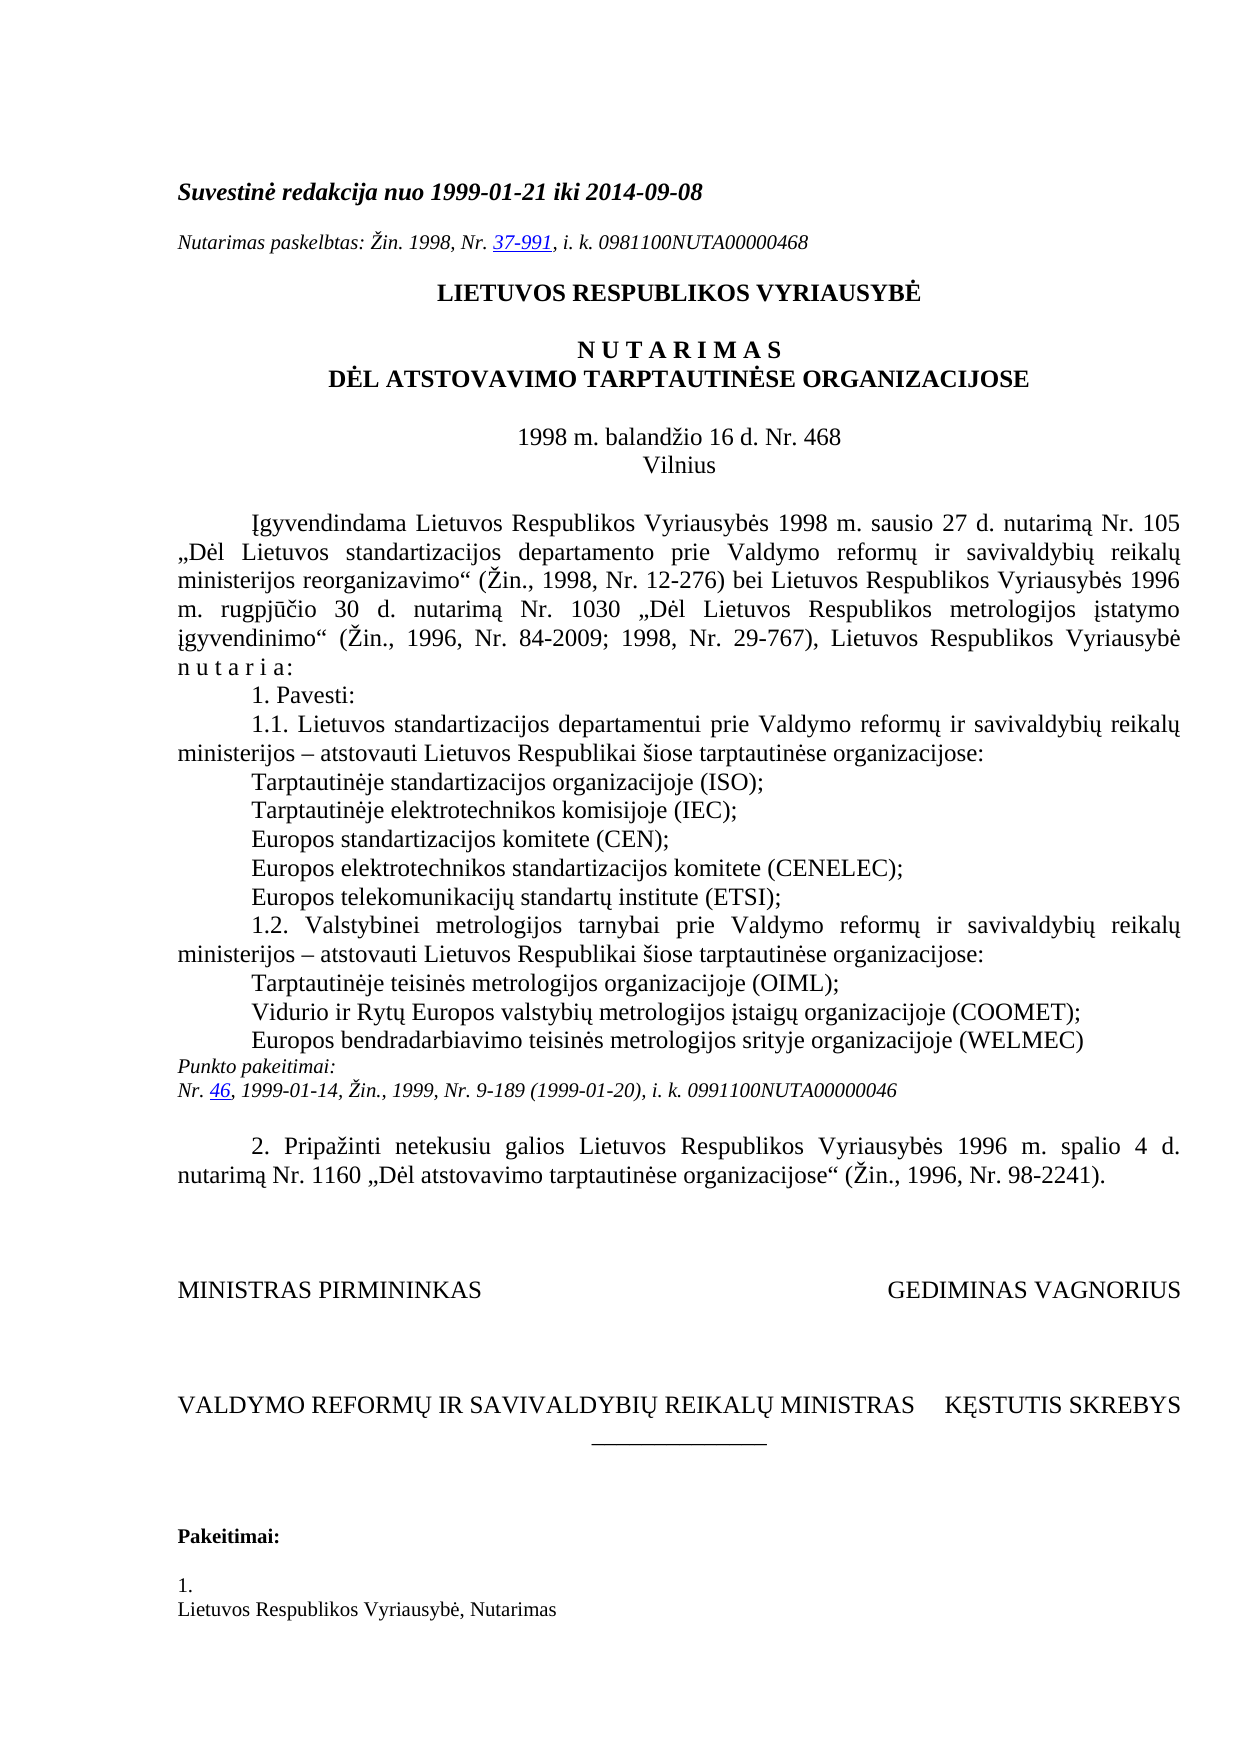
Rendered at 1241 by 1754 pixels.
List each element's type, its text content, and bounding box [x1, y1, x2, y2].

text Vidurio ir Rytų Europos valstybių metrologijos įstaigų organizacijoje (COOMET); [177, 997, 1181, 1026]
text Nutarimas paskelbtas: Žin. 1998, Nr. 37-991, i. k. 0981100NUTA00000468 [177, 230, 1181, 254]
text 1.1. Lietuvos standartizacijos departamentui prie Valdymo reformų ir savivaldybių reikalų ministerijos – atstovauti Lietuvos Respublikai šiose tarptautinėse organizacijose: [177, 709, 1181, 767]
text Nr. 46, 1999-01-14, Žin., 1999, Nr. 9-189 (1999-01-20), i. k. 0991100NUTA00000046 [177, 1078, 1181, 1102]
text 1.2. Valstybinei metrologijos tarnybai prie Valdymo reformų ir savivaldybių reikalų ministerijos – atstovauti Lietuvos Respublikai šiose tarptautinėse organizacijose: [177, 911, 1181, 968]
text Tarptautinėje teisinės metrologijos organizacijoje (OIML); [177, 968, 1181, 997]
text 1998 m. balandžio 16 d. Nr. 468 [177, 422, 1181, 451]
text LIETUVOS RESPUBLIKOS VYRIAUSYBĖ [177, 278, 1181, 307]
text VALDYMO REFORMŲ IR SAVIVALDYBIŲ REIKALŲ MINISTRAS KĘSTUTIS SKREBYS [177, 1390, 1181, 1419]
text Europos bendradarbiavimo teisinės metrologijos srityje organizacijoje (WELMEC) [177, 1026, 1181, 1054]
text Lietuvos Respublikos Vyriausybė, Nutarimas [177, 1597, 1181, 1621]
text 1. Pavesti: [177, 681, 1181, 709]
text Punkto pakeitimai: [177, 1054, 1181, 1078]
text Europos standartizacijos komitete (CEN); [177, 824, 1181, 853]
text DĖL ATSTOVAVIMO TARPTAUTINĖSE ORGANIZACIJOSE [177, 364, 1181, 393]
text Įgyvendindama Lietuvos Respublikos Vyriausybės 1998 m. sausio 27 d. nutarimą Nr. 105 „Dėl Lietuvos standartizacijos departamento prie Valdymo reformų ir savivaldybių reikalų ministerijos reorganizavimo“ (Žin., 1998, Nr. 12-276) bei Lietuvos Respublikos Vyriausybės 1996 m. rugpjūčio 30 d. nutarimą Nr. 1030 „Dėl Lietuvos Respublikos metrologijos įstatymo įgyvendinimo“ (Žin., 1996, Nr. 84-2009; 1998, Nr. 29-767), Lietuvos Respublikos Vyriausybė nutaria: [177, 508, 1181, 681]
text 1. [177, 1572, 1181, 1597]
text Pakeitimai: [177, 1524, 1181, 1548]
text MINISTRAS PIRMININKAS GEDIMINAS VAGNORIUS [177, 1275, 1181, 1304]
text ______________ [177, 1419, 1181, 1447]
text Tarptautinėje elektrotechnikos komisijoje (IEC); [177, 796, 1181, 824]
text Vilnius [177, 451, 1181, 479]
text 2. Pripažinti netekusiu galios Lietuvos Respublikos Vyriausybės 1996 m. spalio 4 d. nutarimą Nr. 1160 „Dėl atstovavimo tarptautinėse organizacijose“ (Žin., 1996, Nr. 98-2241). [177, 1131, 1181, 1189]
text Europos telekomunikacijų standartų institute (ETSI); [177, 882, 1181, 911]
text N U T A R I M A S [177, 336, 1181, 364]
text Tarptautinėje standartizacijos organizacijoje (ISO); [177, 767, 1181, 796]
text Europos elektrotechnikos standartizacijos komitete (CENELEC); [177, 853, 1181, 882]
text Suvestinė redakcija nuo 1999-01-21 iki 2014-09-08 [177, 177, 1181, 206]
